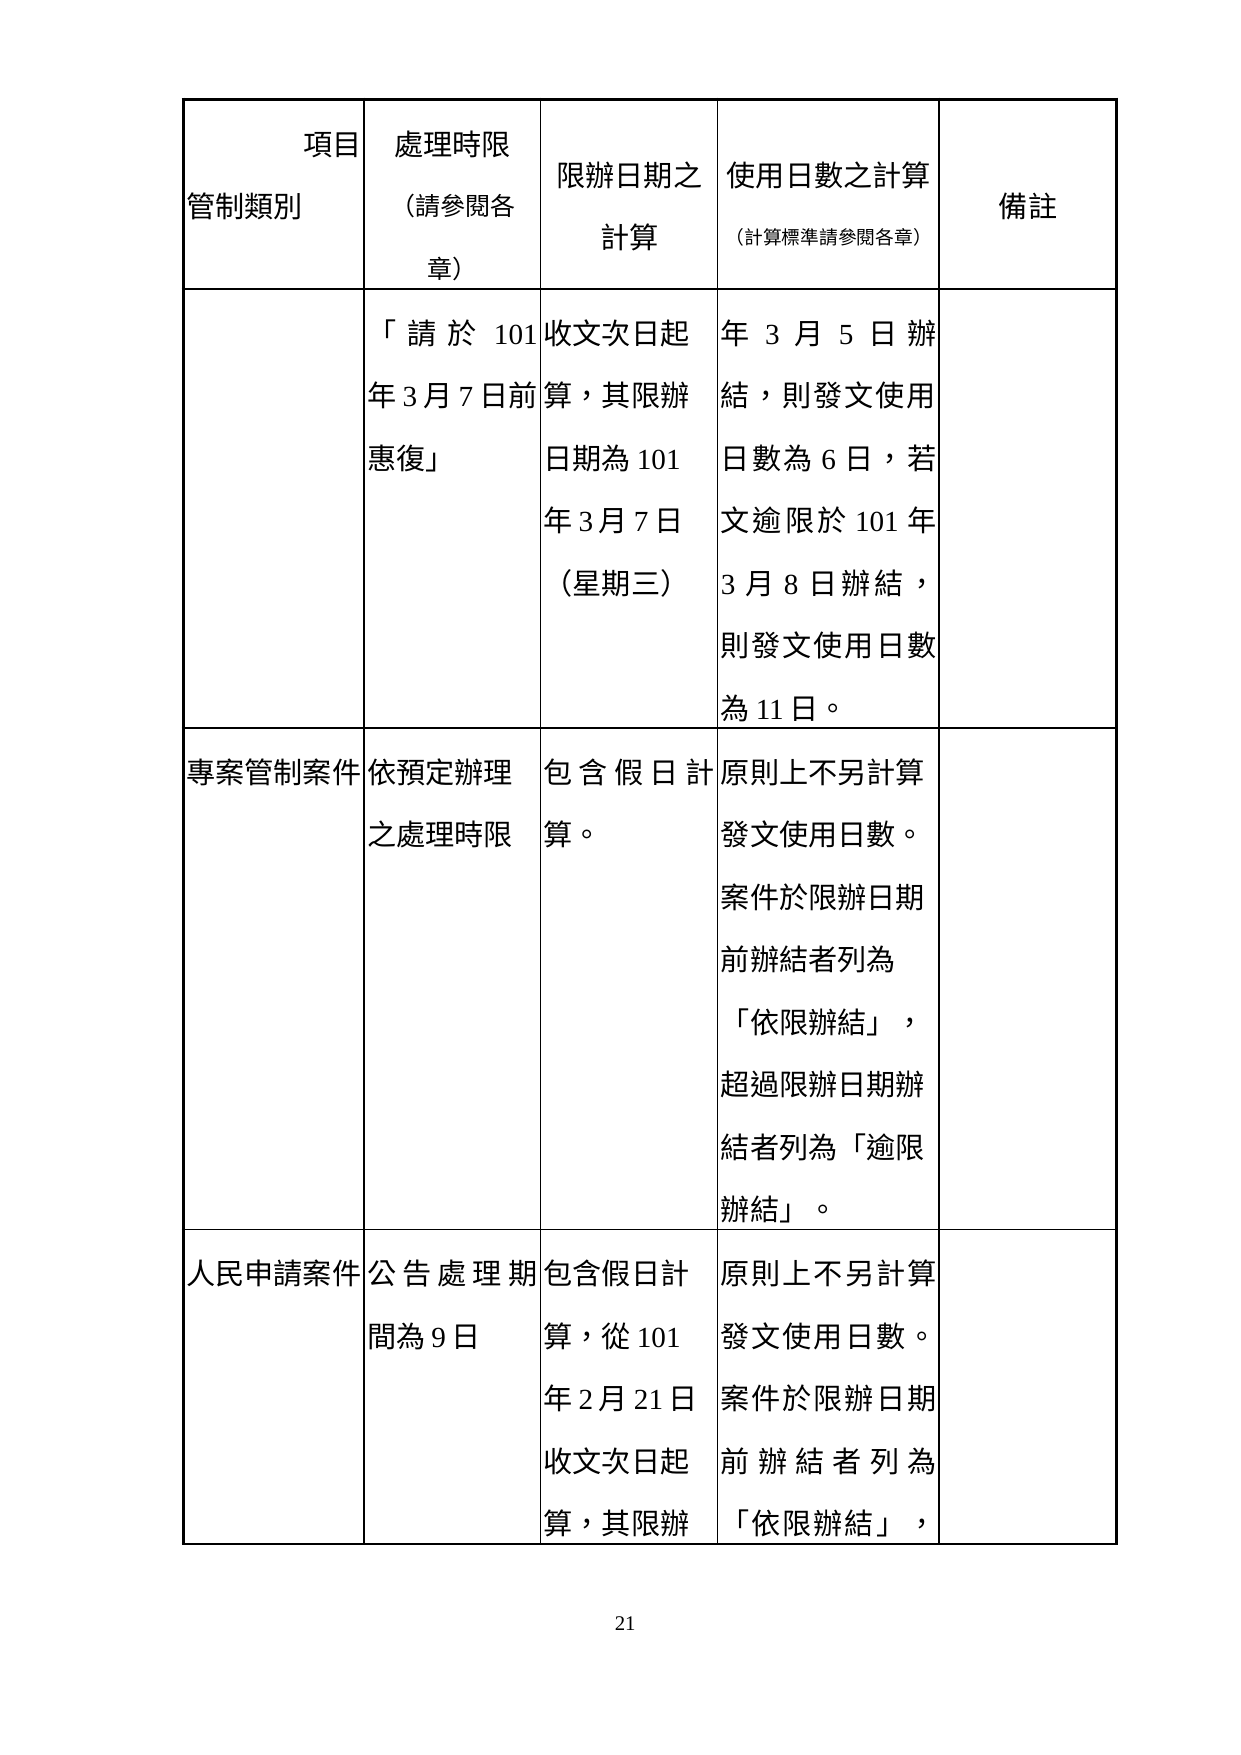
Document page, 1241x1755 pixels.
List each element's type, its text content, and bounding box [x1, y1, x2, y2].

table_cell 包含假日計算。 [541, 729, 717, 1229]
table_header 備註 [940, 101, 1115, 288]
table_cell [185, 290, 363, 727]
table_cell [940, 1230, 1115, 1543]
table_cell 收文次日起算，其限辦日期為101年3月7日（星期三） [541, 290, 717, 727]
table_cell 依預定辦理之處理時限 [365, 729, 540, 1229]
table_cell 原則上不另計算發文使用日數。案件於限辦日期前辦結者列為「依限辦結」， [718, 1230, 938, 1543]
table_cell 公告處理期間為9日 [365, 1230, 540, 1543]
table_cell [940, 290, 1115, 727]
table_cell 專案管制案件 [185, 729, 363, 1229]
table_cell 原則上不另計算發文使用日數。案件於限辦日期前辦結者列為「依限辦結」，超過限辦日期辦結者列為「逾限辦結」。 [718, 729, 938, 1229]
table_cell 人民申請案件 [185, 1230, 363, 1543]
table_cell [940, 729, 1115, 1229]
table_header 使用日數之計算 （計算標準請參閱各章） [718, 101, 938, 288]
table_cell 年3月5日辦結，則發文使用日數為6日，若文逾限於101年3月8日辦結，則發文使用日數為11日。 [718, 290, 938, 727]
table_cell 包含假日計算，從101年2月21日收文次日起算，其限辦 [541, 1230, 717, 1543]
table_header 處理時限 （請參閱各章） [365, 101, 540, 288]
table_header 限辦日期之計算 [541, 101, 717, 288]
table_header 項目 管制類別 [185, 101, 363, 288]
table_cell 「請於101年3月7日前惠復」 [365, 290, 540, 727]
